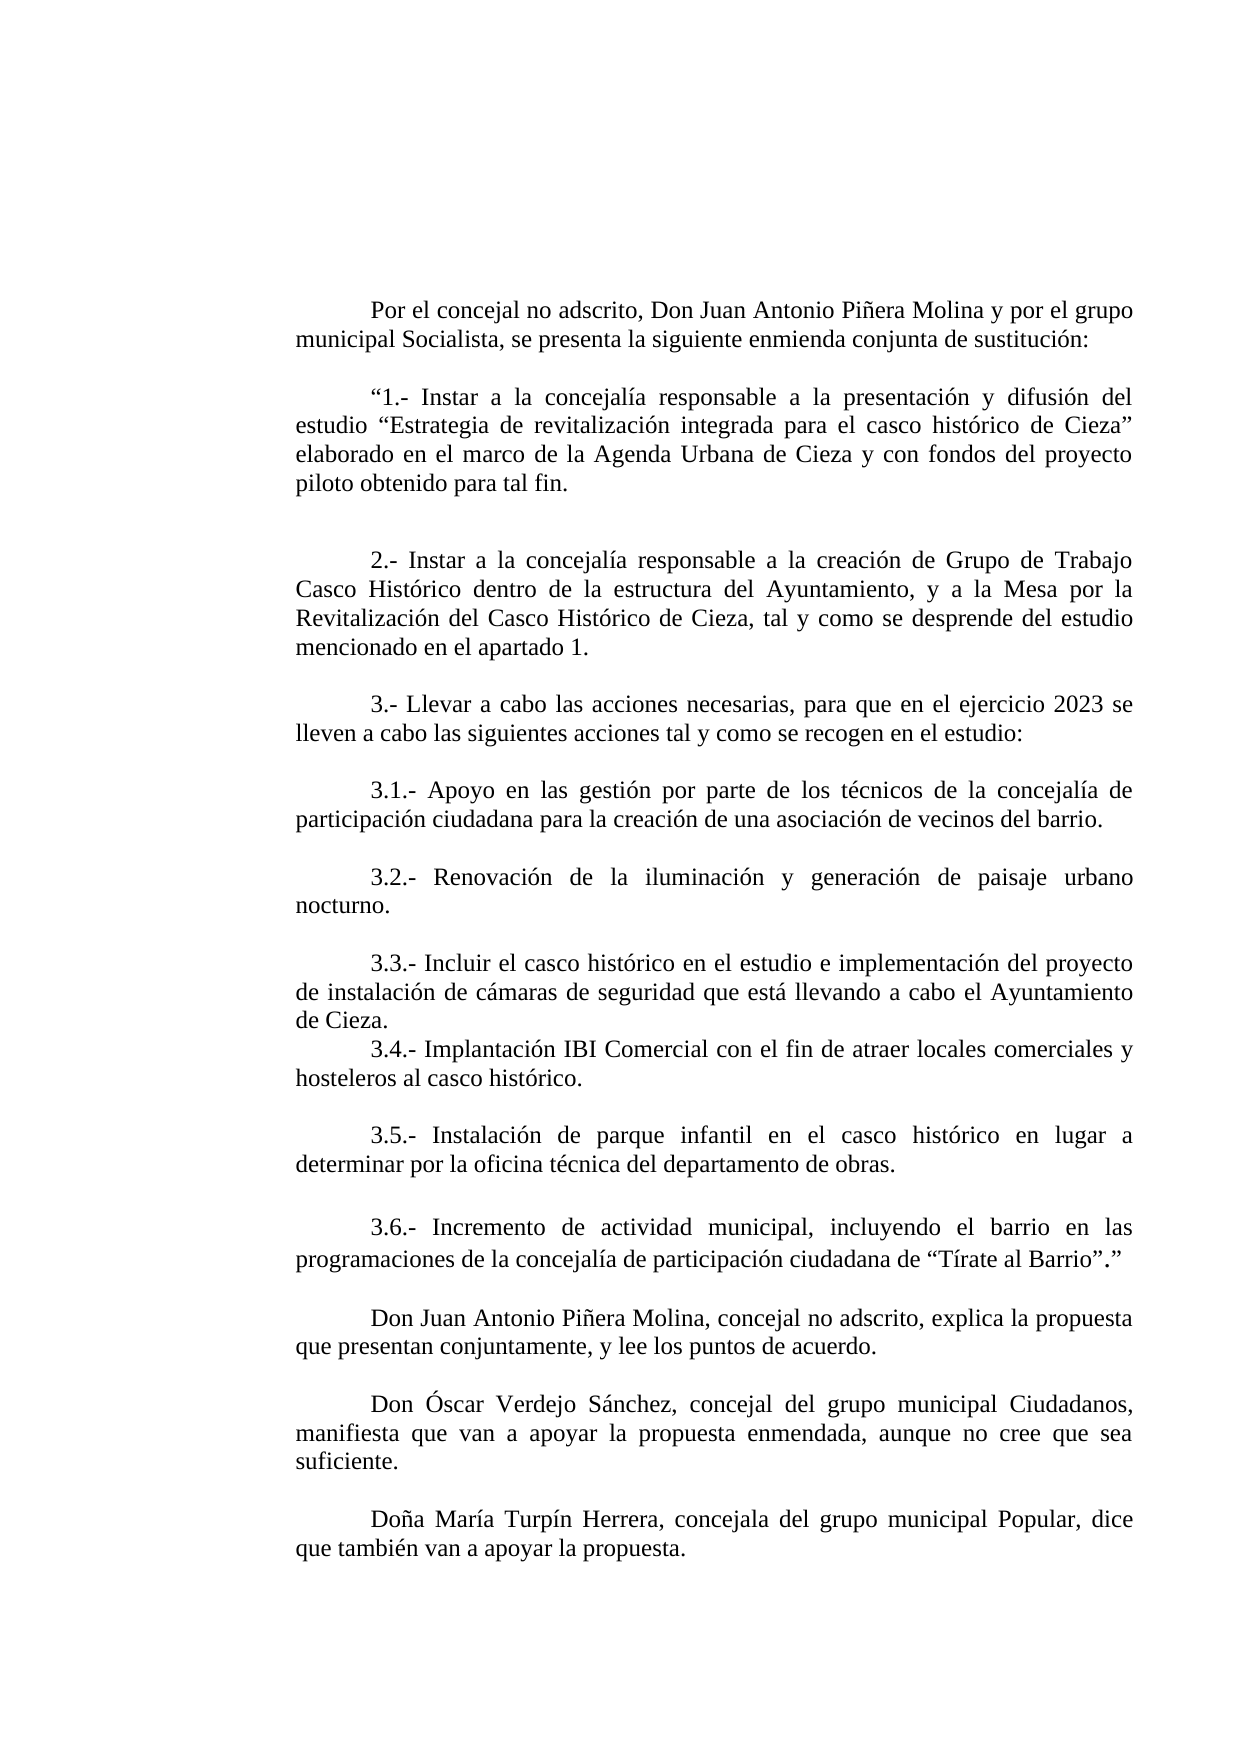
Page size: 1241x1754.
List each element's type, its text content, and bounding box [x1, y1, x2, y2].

text 3.5.- Instalación de parque infantil en el casco histórico en lugar a determinar por la oficina técnica del departamento de obras. [295, 1121, 1134, 1178]
text 3.6.- Incremento de actividad municipal, incluyendo el barrio en las programaciones de la concejalía de participación ciudadana de “Tírate al Barrio”.” [295, 1212, 1134, 1274]
text 2.- Instar a la concejalía responsable a la creación de Grupo de Trabajo Casco Histórico dentro de la estructura del Ayuntamiento, y a la Mesa por la Revitalización del Casco Histórico de Cieza, tal y como se desprende del estudio mencionado en el apartado 1. [295, 546, 1134, 661]
text 3.- Llevar a cabo las acciones necesarias, para que en el ejercicio 2023 se lleven a cabo las siguientes acciones tal y como se recogen en el estudio: [295, 689, 1134, 747]
text 3.4.- Implantación IBI Comercial con el fin de atraer locales comerciales y hosteleros al casco histórico. [295, 1034, 1134, 1092]
text Don Juan Antonio Piñera Molina, concejal no adscrito, explica la propuesta que presentan conjuntamente, y lee los puntos de acuerdo. [295, 1303, 1134, 1360]
text Don Óscar Verdejo Sánchez, concejal del grupo municipal Ciudadanos, manifiesta que van a apoyar la propuesta enmendada, aunque no cree que sea suficiente. [295, 1389, 1134, 1475]
text Por el concejal no adscrito, Don Juan Antonio Piñera Molina y por el grupo municipal Socialista, se presenta la siguiente enmienda conjunta de sustitución: [295, 295, 1134, 353]
text 3.3.- Incluir el casco histórico en el estudio e implementación del proyecto de instalación de cámaras de seguridad que está llevando a cabo el Ayuntamiento de Cieza. [295, 948, 1134, 1034]
text 3.2.- Renovación de la iluminación y generación de paisaje urbano nocturno. [295, 862, 1134, 919]
text 3.1.- Apoyo en las gestión por parte de los técnicos de la concejalía de participación ciudadana para la creación de una asociación de vecinos del barrio. [295, 776, 1134, 833]
text Doña María Turpín Herrera, concejala del grupo municipal Popular, dice que también van a apoyar la propuesta. [295, 1504, 1134, 1561]
text “1.- Instar a la concejalía responsable a la presentación y difusión del estudio “Estrategia de revitalización integrada para el casco histórico de Cieza” elaborado en el marco de la Agenda Urbana de Cieza y con fondos del proyecto piloto obtenido para tal fin. [295, 382, 1134, 497]
